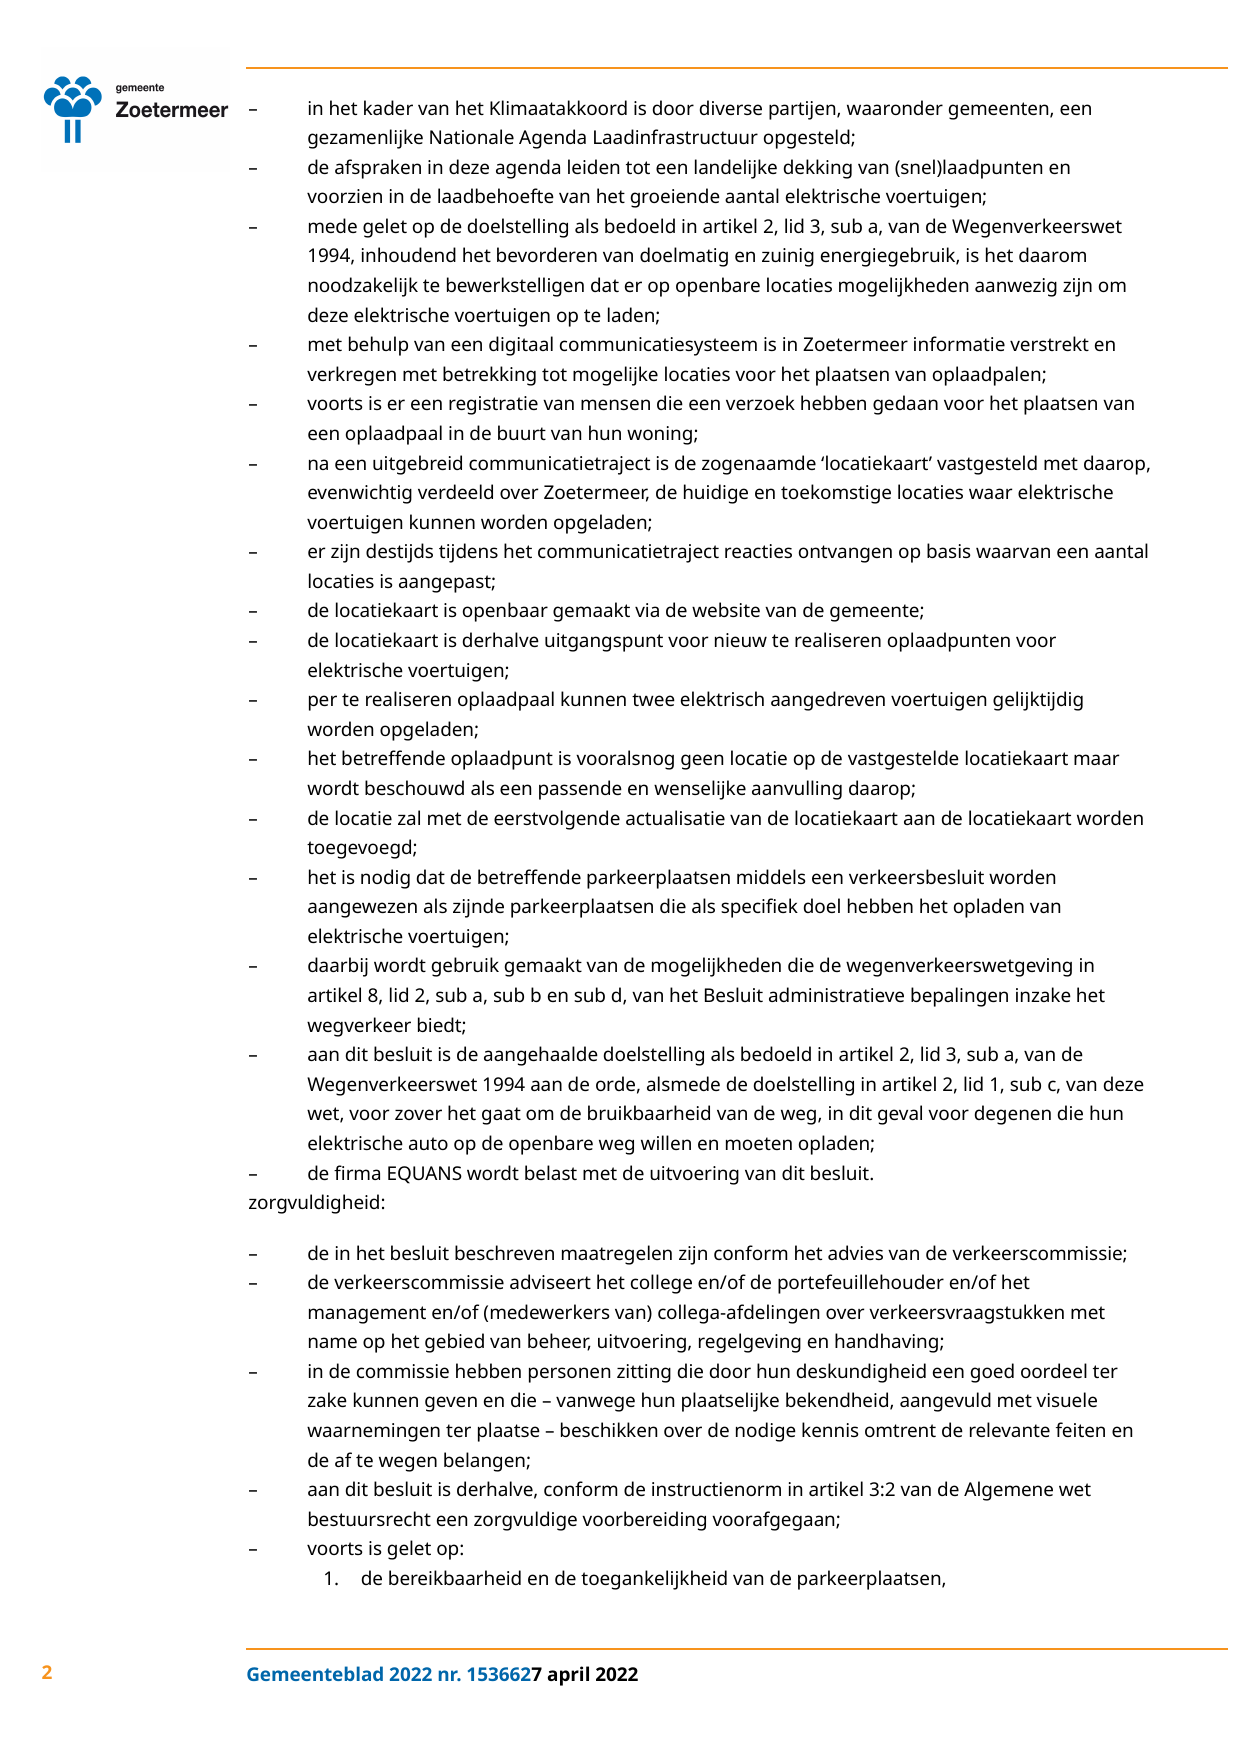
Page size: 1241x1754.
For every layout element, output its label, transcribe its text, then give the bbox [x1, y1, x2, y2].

text zorgvuldigheid: [248, 1189, 1152, 1215]
list de locatiekaart is derhalve uitgangspunt voor nieuw te realiseren oplaadpunten voor elektrische voertuigen; [248, 627, 1152, 683]
list daarbij wordt gebruik gemaakt van de mogelijkheden die de wegenverkeerswetgeving in artikel 8, lid 2, sub a, sub b en sub d, van het Besluit administratieve bepalingen inzake het wegverkeer biedt; [248, 953, 1152, 1038]
list de in het besluit beschreven maatregelen zijn conform het advies van de verkeerscommissie; [248, 1240, 1152, 1266]
list per te realiseren oplaadpaal kunnen twee elektrisch aangedreven voertuigen gelijktijdig worden opgeladen; [248, 686, 1152, 742]
picture [41, 47, 231, 172]
list in de commissie hebben personen zitting die door hun deskundigheid een goed oordeel ter zake kunnen geven en die – vanwege hun plaatselijke bekendheid, aangevuld met visuele waarnemingen ter plaatse – beschikken over de nodige kennis omtrent de relevante feiten en de af te wegen belangen; [248, 1358, 1152, 1473]
list voorts is er een registratie van mensen die een verzoek hebben gedaan voor het plaatsen van een oplaadpaal in de buurt van hun woning; [248, 391, 1152, 446]
list in het kader van het Klimaatakkoord is door diverse partijen, waaronder gemeenten, een gezamenlijke Nationale Agenda Laadinfrastructuur opgesteld; [248, 95, 1152, 150]
list het betreffende oplaadpunt is vooralsnog geen locatie op de vastgestelde locatiekaart maar wordt beschouwd als een passende en wenselijke aanvulling daarop; [248, 746, 1152, 801]
list het is nodig dat de betreffende parkeerplaatsen middels een verkeersbesluit worden aangewezen als zijnde parkeerplaatsen die als specifiek doel hebben het opladen van elektrische voertuigen; [248, 864, 1152, 949]
list aan dit besluit is de aangehaalde doelstelling als bedoeld in artikel 2, lid 3, sub a, van de Wegenverkeerswet 1994 aan de orde, alsmede de doelstelling in artikel 2, lid 1, sub c, van deze wet, voor zover het gaat om de bruikbaarheid van de weg, in dit geval voor degenen die hun elektrische auto op de openbare weg willen en moeten opladen; [248, 1041, 1152, 1156]
list na een uitgebreid communicatietraject is de zogenaamde ‘locatiekaart’ vastgesteld met daarop, evenwichtig verdeeld over Zoetermeer, de huidige en toekomstige locaties waar elektrische voertuigen kunnen worden opgeladen; [248, 450, 1152, 535]
list voorts is gelet op: [248, 1536, 1152, 1561]
list met behulp van een digitaal communicatiesysteem is in Zoetermeer informatie verstrekt en verkregen met betrekking tot mogelijke locaties voor het plaatsen van oplaadpalen; [248, 331, 1152, 387]
list er zijn destijds tijdens het communicatietraject reacties ontvangen op basis waarvan een aantal locaties is aangepast; [248, 538, 1152, 594]
list aan dit besluit is derhalve, conform de instructienorm in artikel 3:2 van de Algemene wet bestuursrecht een zorgvuldige voorbereiding voorafgegaan; [248, 1476, 1152, 1532]
list de locatie zal met de eerstvolgende actualisatie van de locatiekaart aan de locatiekaart worden toegevoegd; [248, 805, 1152, 860]
list de afspraken in deze agenda leiden tot een landelijke dekking van (snel)laadpunten en voorzien in de laadbehoefte van het groeiende aantal elektrische voertuigen; [248, 154, 1152, 209]
list mede gelet op de doelstelling als bedoeld in artikel 2, lid 3, sub a, van de Wegenverkeerswet 1994, inhoudend het bevorderen van doelmatig en zuinig energiegebruik, is het daarom noodzakelijk te bewerkstelligen dat er op openbare locaties mogelijkheden aanwezig zijn om deze elektrische voertuigen op te laden; [248, 213, 1152, 328]
list de locatiekaart is openbaar gemaakt via de website van de gemeente; [248, 598, 1152, 623]
list de firma EQUANS wordt belast met de uitvoering van dit besluit. [248, 1160, 1152, 1186]
list de verkeerscommissie adviseert het college en/of de portefeuillehouder en/of het management en/of (medewerkers van) collega-afdelingen over verkeersvraagstukken met name op het gebied van beheer, uitvoering, regelgeving en handhaving; [248, 1269, 1152, 1354]
list de bereikbaarheid en de toegankelijkheid van de parkeerplaatsen, [323, 1565, 1152, 1591]
